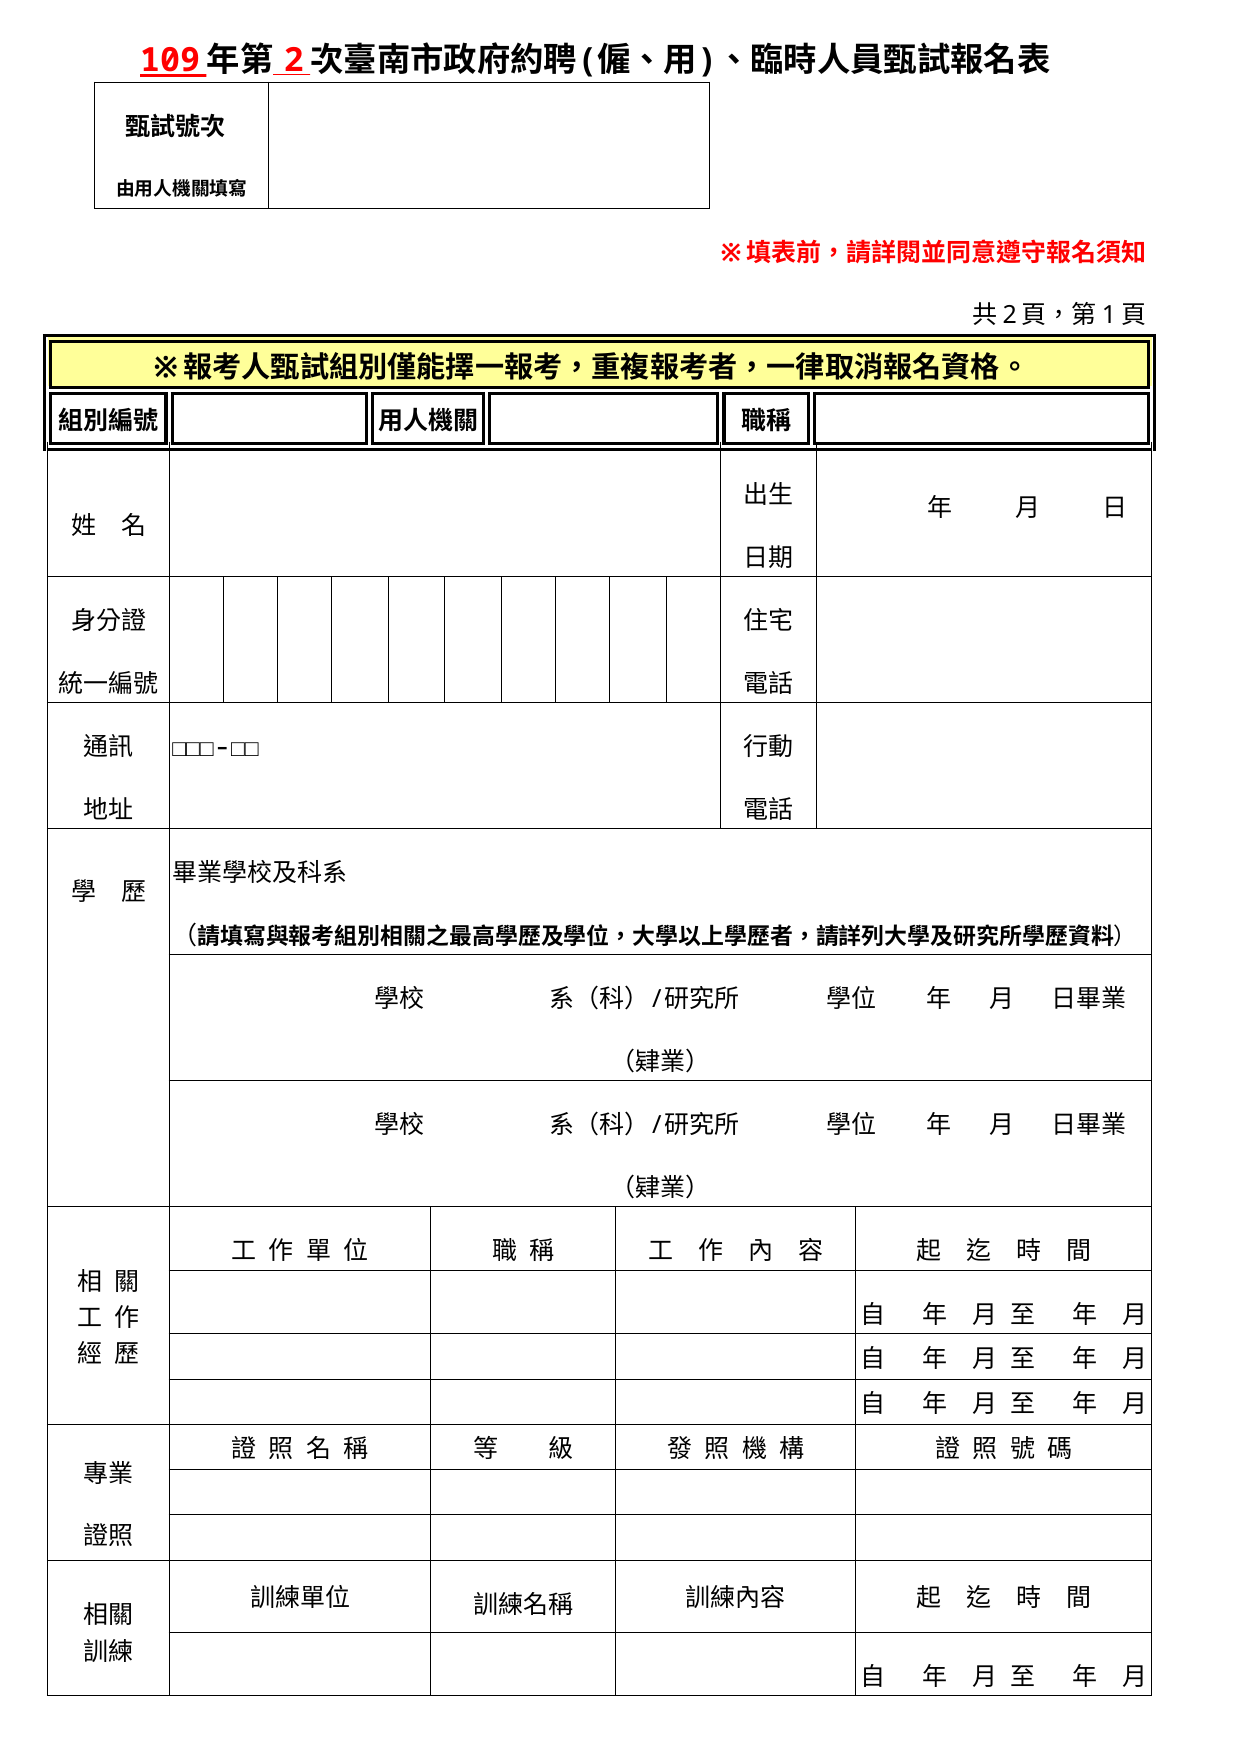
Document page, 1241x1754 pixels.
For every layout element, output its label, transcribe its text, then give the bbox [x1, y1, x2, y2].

table_cell 訓練內容 [616, 1561, 855, 1632]
table_cell 訓練名稱 [431, 1561, 615, 1632]
table_cell [48, 442, 169, 448]
table_cell 證 照 名 稱 [170, 1425, 430, 1469]
table_cell [817, 577, 1151, 702]
table_cell [169, 389, 369, 442]
table_cell 起 迄 時 間 [856, 1561, 1151, 1632]
table_cell [170, 1470, 430, 1514]
table_cell 專業 證照 [48, 1425, 169, 1559]
table_cell [431, 1380, 615, 1423]
table_cell [174, 395, 365, 442]
table_header [269, 83, 709, 208]
table_cell [332, 577, 388, 702]
table_cell [816, 395, 1147, 442]
table_cell 工 作 單 位 [170, 1207, 430, 1270]
table_cell 畢業學校及科系 （請填寫與報考組別相關之最高學歷及學位，大學以上學歷者，請詳列大學及研究所學歷資料） [170, 829, 1151, 954]
table_cell [491, 395, 716, 442]
table_cell [616, 1380, 855, 1423]
table_cell [502, 577, 555, 702]
table_cell [667, 577, 720, 702]
table_cell 等 級 [431, 1425, 615, 1469]
table_cell 職 稱 [431, 1207, 615, 1270]
table_cell 證 照 號 碼 [856, 1425, 1151, 1469]
table_cell 自 年 月 至 年 月 [856, 1334, 1151, 1379]
table_cell [817, 703, 1151, 828]
table_cell [170, 451, 720, 576]
table_cell [170, 1271, 430, 1333]
text 109年第 2次臺南市政府約聘(僱、用)、臨時人員甄試報名表 [44, 33, 1146, 82]
table_cell 自 年 月 至 年 月 [856, 1380, 1151, 1423]
table_cell 身分證 統一編號 [48, 577, 169, 702]
table_cell [856, 1470, 1151, 1514]
table_cell 年 月 日 [817, 451, 1151, 576]
table_cell 相 關 工 作 經 歷 [48, 1207, 169, 1423]
table_cell 行動 電話 [721, 703, 816, 828]
table_cell [431, 1271, 615, 1333]
table_cell [431, 1633, 615, 1695]
table_cell 出生 日期 [721, 451, 816, 576]
table_cell [431, 1334, 615, 1379]
table_cell [616, 1334, 855, 1379]
table_cell 相關 訓練 [48, 1561, 169, 1695]
table_cell 訓練單位 [170, 1561, 430, 1632]
table_cell 組別編號 [48, 386, 169, 442]
table_cell [721, 442, 816, 448]
table_cell [856, 1515, 1151, 1559]
table_cell [170, 577, 223, 702]
table_cell [616, 1633, 855, 1695]
table_cell 通訊 地址 [48, 703, 169, 828]
table_cell 學校 系（科）/研究所 學位 年 月 日畢業（肄業） [170, 1081, 1151, 1206]
table_cell [817, 442, 1151, 448]
table_cell 用人機關 [369, 389, 486, 442]
table_cell □□□-□□ [170, 703, 720, 828]
table_cell 學 歷 [48, 829, 169, 1206]
table_cell [610, 577, 666, 702]
table_cell [170, 1380, 430, 1423]
table_cell [445, 577, 501, 702]
table_cell [486, 389, 721, 442]
table_cell [431, 1515, 615, 1559]
table_header ※報考人甄試組別僅能擇一報考，重複報考者，一律取消報名資格。 [48, 337, 1152, 386]
table_cell [431, 1470, 615, 1514]
table_cell [616, 1271, 855, 1333]
table_cell [812, 386, 1152, 442]
table_cell [170, 1633, 430, 1695]
text ※填表前，請詳閱並同意遵守報名須知 共2頁，第1頁 [44, 209, 1146, 334]
table_cell 自 年 月 至 年 月 [856, 1633, 1151, 1695]
table_cell 起 迄 時 間 [856, 1207, 1151, 1270]
table_cell [170, 1334, 430, 1379]
table_cell 職稱 [721, 389, 812, 442]
table_cell [616, 1515, 855, 1559]
table_cell 發 照 機 構 [616, 1425, 855, 1469]
table_cell 姓 名 [48, 451, 169, 576]
table_cell [556, 577, 609, 702]
table_cell [616, 1470, 855, 1514]
table_cell 住宅 電話 [721, 577, 816, 702]
table_cell 工 作 內 容 [616, 1207, 855, 1270]
table_cell [170, 1515, 430, 1559]
table_cell [278, 577, 331, 702]
table_cell 自 年 月 至 年 月 [856, 1271, 1151, 1333]
table_cell [170, 442, 720, 448]
table_cell [224, 577, 277, 702]
table_cell 學校 系（科）/研究所 學位 年 月 日畢業（肄業） [170, 955, 1151, 1080]
table_cell [389, 577, 444, 702]
table_header 甄試號次 由用人機關填寫 [95, 83, 268, 208]
